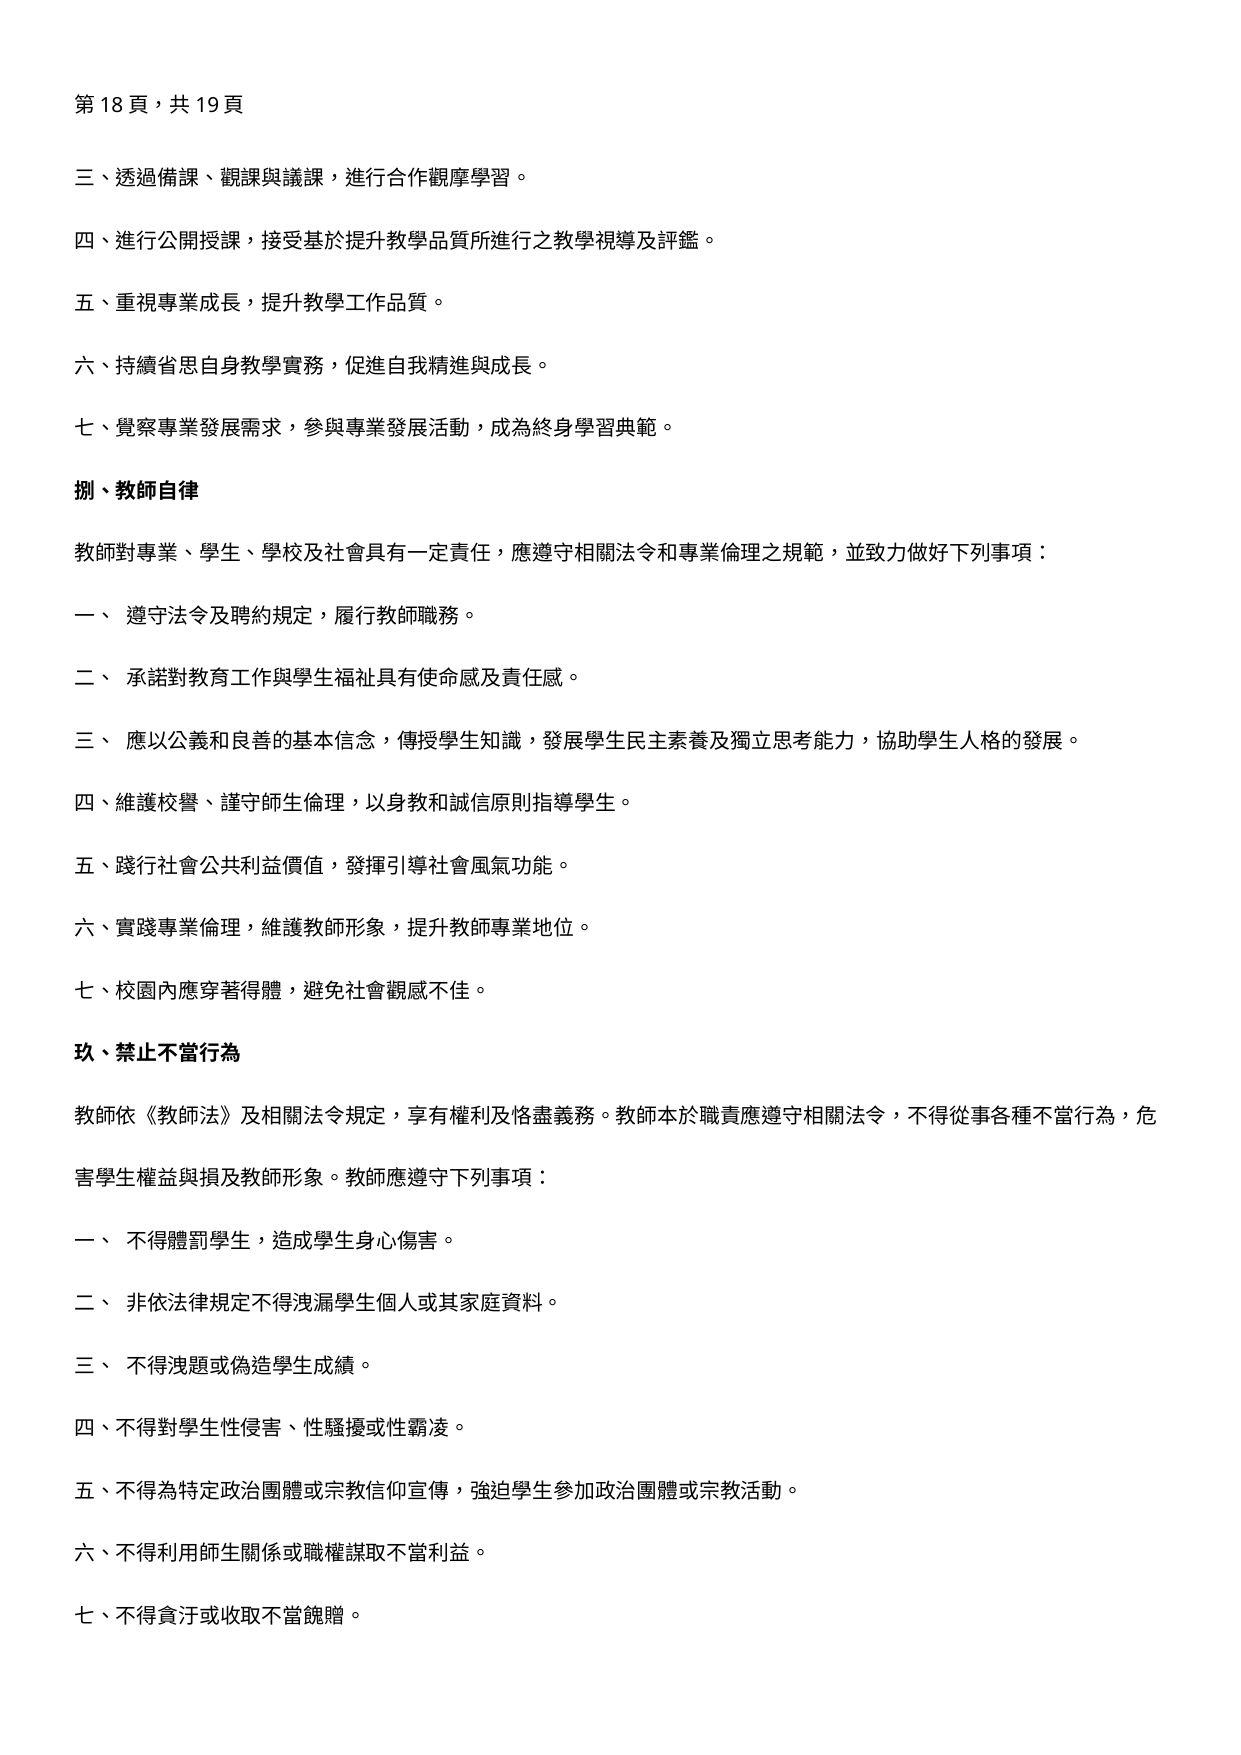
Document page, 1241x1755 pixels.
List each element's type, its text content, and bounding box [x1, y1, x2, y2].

text 教師依《教師法》及相關法令規定，享有權利及恪盡義務。教師本於職責應遵守相關法令，不得從事各種不當行為，危害學生權益與損及教師形象。教師應遵守下列事項： [74, 1072, 1166, 1197]
text 四、維護校譽、謹守師生倫理，以身教和誠信原則指導學生。 [74, 760, 1166, 822]
text 四、不得對學生性侵害、性騷擾或性霸凌。 [74, 1385, 1166, 1447]
text 二、 非依法律規定不得洩漏學生個人或其家庭資料。 [74, 1260, 1166, 1322]
text 七、覺察專業發展需求，參與專業發展活動，成為終身學習典範。 [74, 385, 1166, 447]
text 三、透過備課、觀課與議課，進行合作觀摩學習。 [74, 135, 1166, 197]
text 教師對專業、學生、學校及社會具有一定責任，應遵守相關法令和專業倫理之規範，並致力做好下列事項： [74, 510, 1166, 572]
text 四、進行公開授課，接受基於提升教學品質所進行之教學視導及評鑑。 [74, 197, 1166, 260]
text 五、踐行社會公共利益價值，發揮引導社會風氣功能。 [74, 822, 1166, 885]
text 六、不得利用師生關係或職權謀取不當利益。 [74, 1510, 1166, 1572]
text 捌、教師自律 [74, 447, 1166, 510]
text 六、持續省思自身教學實務，促進自我精進與成長。 [74, 322, 1166, 385]
text 二、 承諾對教育工作與學生福祉具有使命感及責任感。 [74, 635, 1166, 697]
text 五、不得為特定政治團體或宗教信仰宣傳，強迫學生參加政治團體或宗教活動。 [74, 1447, 1166, 1510]
text 玖、禁止不當行為 [74, 1010, 1166, 1072]
text 六、實踐專業倫理，維護教師形象，提升教師專業地位。 [74, 885, 1166, 947]
text 七、不得貪汙或收取不當餽贈。 [74, 1572, 1166, 1635]
text 三、 應以公義和良善的基本信念，傳授學生知識，發展學生民主素養及獨立思考能力，協助學生人格的發展。 [74, 697, 1166, 760]
text 七、校園內應穿著得體，避免社會觀感不佳。 [74, 947, 1166, 1010]
text 三、 不得洩題或偽造學生成績。 [74, 1322, 1166, 1385]
text 一、 遵守法令及聘約規定，履行教師職務。 [74, 572, 1166, 635]
text 五、重視專業成長，提升教學工作品質。 [74, 260, 1166, 322]
text 一、 不得體罰學生，造成學生身心傷害。 [74, 1197, 1166, 1260]
